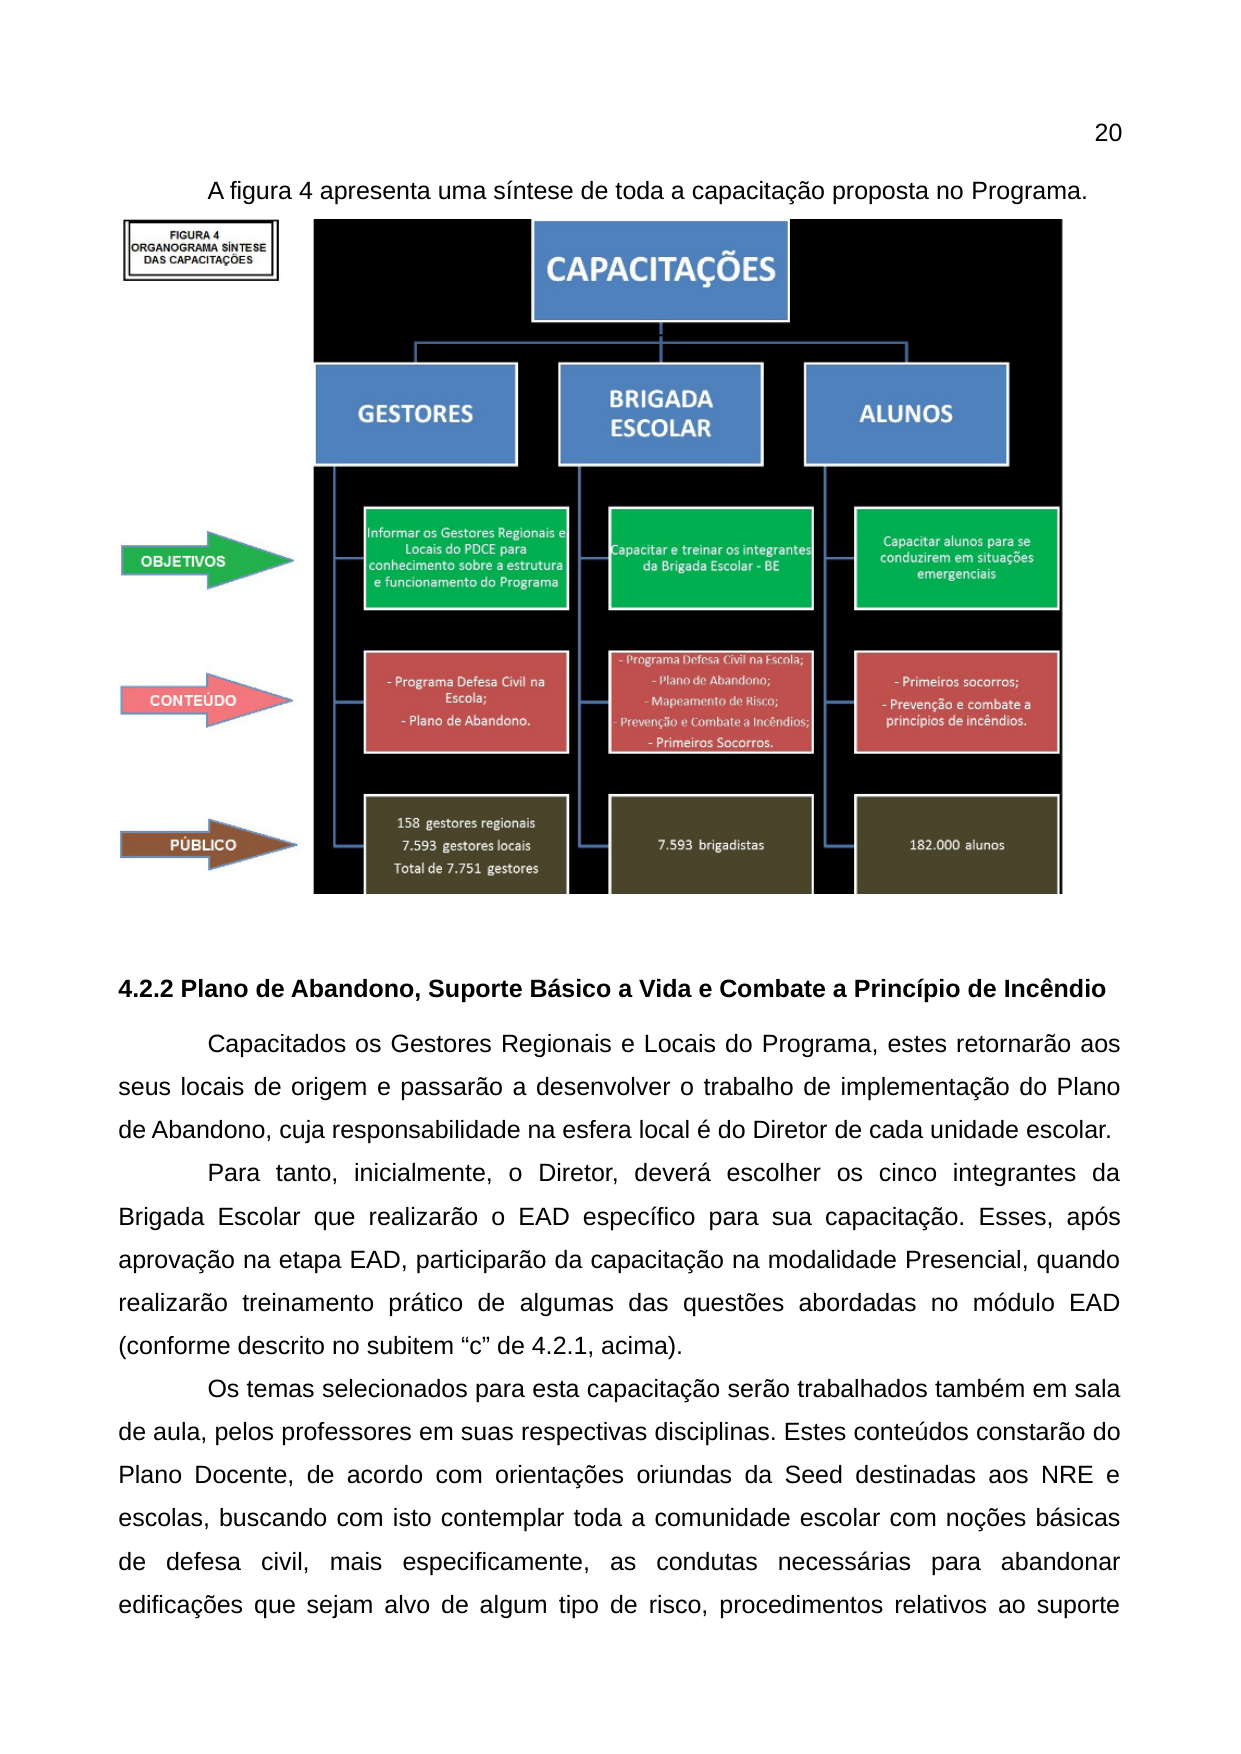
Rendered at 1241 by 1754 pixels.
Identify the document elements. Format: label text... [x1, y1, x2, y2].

text Capacitados os Gestores Regionais e Locais do Programa, estes retornarão aos seus locais de origem e passarão a desenvolver o trabalho de implementação do Plano de Abandono, cuja responsabilidade na esfera local é do Diretor de cada unidade escolar. [118, 1029, 1122, 1144]
text 4.2.2 Plano de Abandono, Suporte Básico a Vida e Combate a Princípio de Incêndio [118, 974, 1122, 1003]
picture [118, 219, 1063, 894]
text Os temas selecionados para esta capacitação serão trabalhados também em sala de aula, pelos professores em suas respectivas disciplinas. Estes conteúdos constarão do Plano Docente, de acordo com orientações oriundas da Seed destinadas aos NRE e escolas, buscando com isto contemplar toda a comunidade escolar com noções básicas de defesa civil, mais especificamente, as condutas necessárias para abandonar edificações que sejam alvo de algum tipo de risco, procedimentos relativos ao suporte [118, 1374, 1122, 1618]
text A figura 4 apresenta uma síntese de toda a capacitação proposta no Programa. [118, 176, 1122, 205]
text Para tanto, inicialmente, o Diretor, deverá escolher os cinco integrantes da Brigada Escolar que realizarão o EAD específico para sua capacitação. Esses, após aprovação na etapa EAD, participarão da capacitação na modalidade Presencial, quando realizarão treinamento prático de algumas das questões abordadas no módulo EAD (conforme descrito no subitem “c” de 4.2.1, acima). [118, 1158, 1122, 1360]
